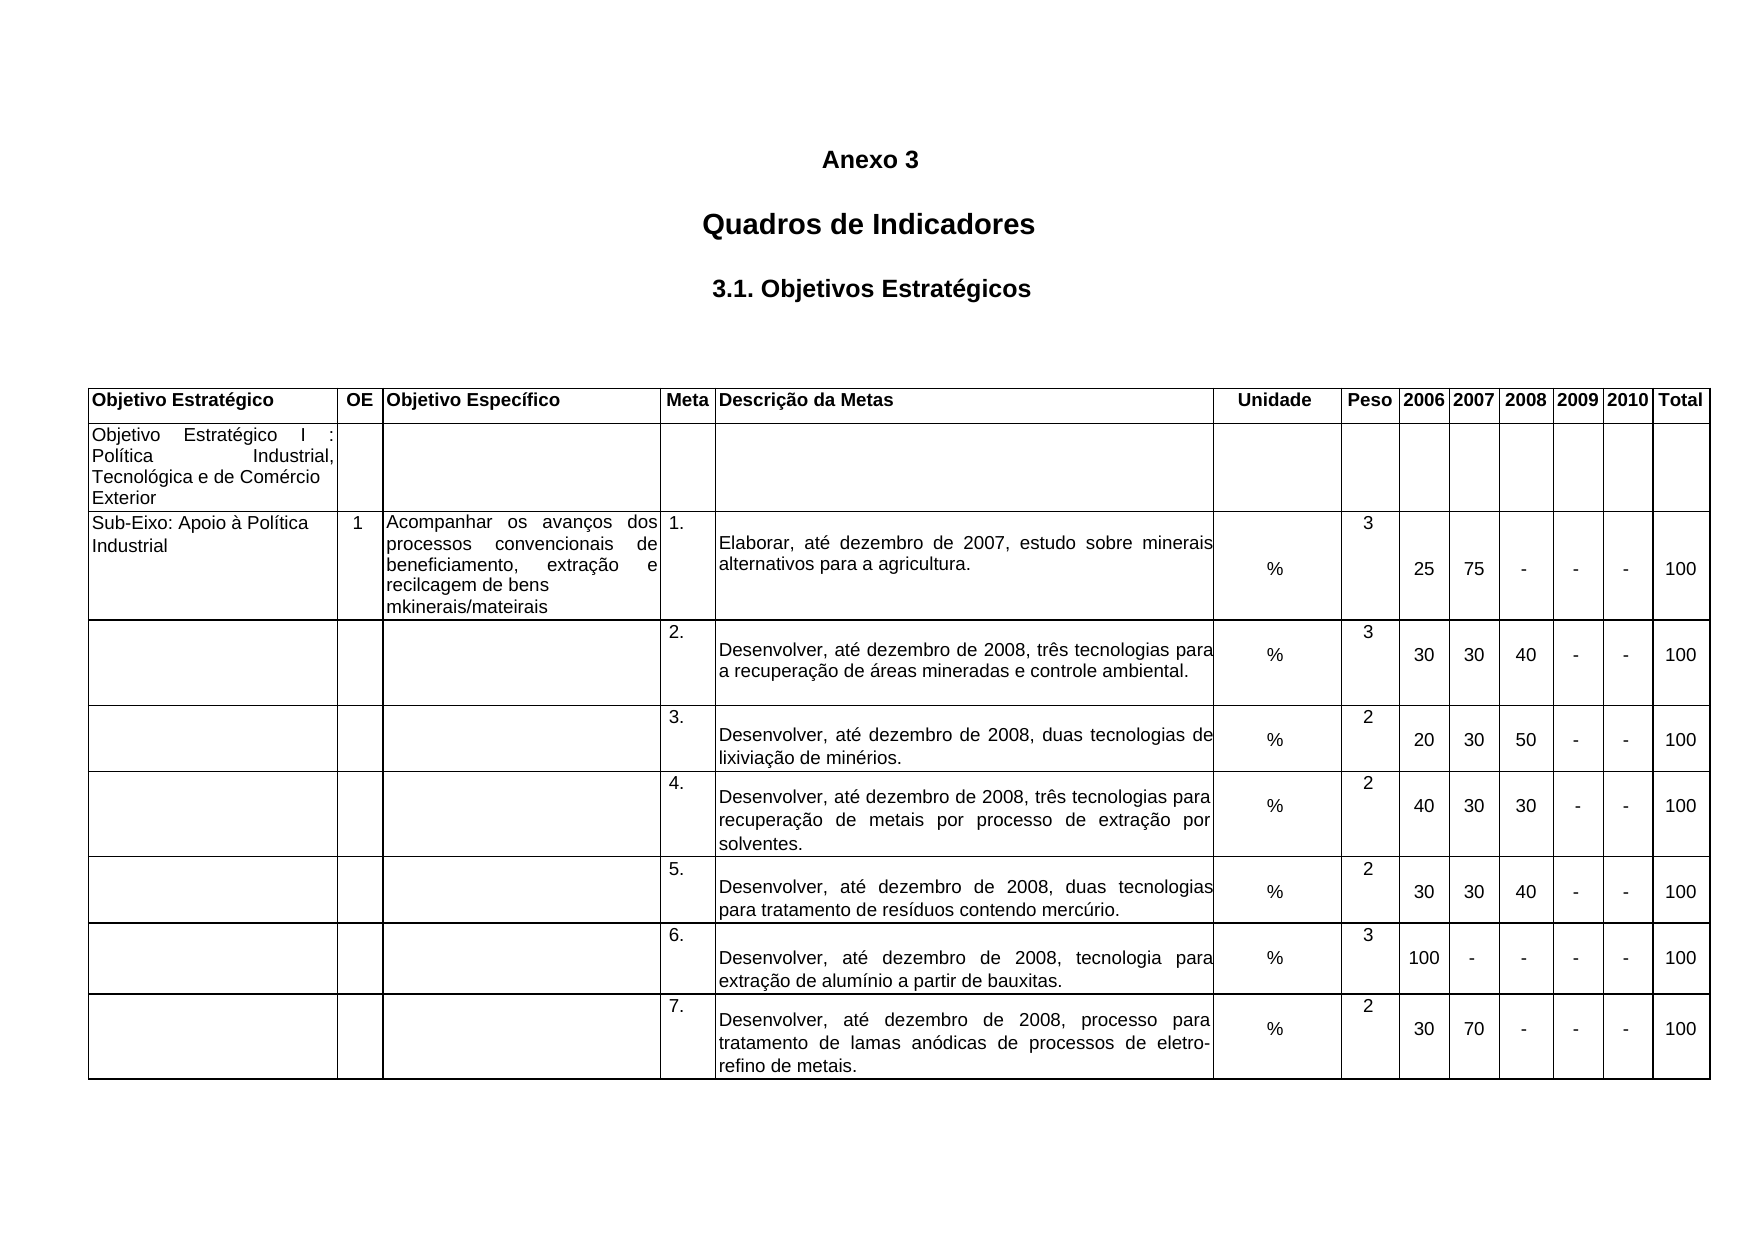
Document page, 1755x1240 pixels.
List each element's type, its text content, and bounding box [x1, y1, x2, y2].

table_cell - [1604, 706, 1652, 771]
table_cell [661, 424, 715, 511]
table_header Objetivo Específico [384, 389, 660, 423]
table_cell 100 [1654, 512, 1709, 619]
table_cell 100 [1654, 706, 1709, 771]
table_cell [384, 424, 660, 511]
table_cell - [1500, 995, 1553, 1078]
table_cell Desenvolver, até dezembro de 2008, processo para tratamento de lamas anódicas de processos de eletro-refino de metais. [716, 995, 1213, 1078]
table_cell 100 [1654, 924, 1709, 993]
table_cell % [1214, 512, 1341, 619]
table_cell Desenvolver, até dezembro de 2008, duas tecnologias para tratamento de resíduos contendo mercúrio. [716, 857, 1213, 922]
table_cell - [1604, 512, 1652, 619]
table_cell 20 [1400, 706, 1449, 771]
table_cell 2 [1342, 706, 1399, 771]
table_cell 1 [338, 512, 382, 619]
table_cell 100 [1654, 995, 1709, 1078]
table_cell 3 [1342, 512, 1399, 619]
table_cell - [1554, 706, 1603, 771]
table_cell - [1450, 924, 1499, 993]
table_cell 100 [1654, 772, 1709, 856]
table_cell - [1500, 924, 1553, 993]
table_cell 40 [1500, 621, 1553, 704]
table_cell - [1554, 512, 1603, 619]
table_cell [338, 424, 382, 511]
table_cell [338, 924, 382, 993]
table_cell [384, 995, 660, 1078]
table_cell [89, 706, 337, 771]
table_cell - [1604, 924, 1652, 993]
table_cell Desenvolver, até dezembro de 2008, três tecnologias para a recuperação de áreas mineradas e controle ambiental. [716, 621, 1213, 704]
table_cell % [1214, 924, 1341, 993]
table_cell [384, 772, 660, 856]
text 3.1. Objetivos Estratégicos [148, 274, 1038, 303]
table_cell 30 [1400, 995, 1449, 1078]
table_cell % [1214, 772, 1341, 856]
table_cell 3 [1342, 924, 1399, 993]
table_cell 5. [661, 857, 715, 922]
table_header OE [338, 389, 382, 423]
table_cell - [1500, 512, 1553, 619]
table_cell 2. [661, 621, 715, 704]
table_cell [1450, 424, 1499, 511]
table_cell Desenvolver, até dezembro de 2008, três tecnologias para recuperação de metais por processo de extração por solventes. [716, 772, 1213, 856]
table_cell - [1554, 857, 1603, 922]
table_cell Acompanhar os avanços dos processos convencionais de beneficiamento, extração e recilcagem de bens mkinerais/mateirais [384, 512, 660, 619]
table_cell [338, 995, 382, 1078]
table_cell [89, 924, 337, 993]
table_cell 30 [1400, 857, 1449, 922]
table_cell 6. [661, 924, 715, 993]
table_cell [1554, 424, 1603, 511]
table_cell [89, 772, 337, 856]
table_cell [1654, 424, 1709, 511]
text Anexo 3 [148, 145, 926, 174]
table_cell 70 [1450, 995, 1499, 1078]
table_cell 2 [1342, 995, 1399, 1078]
table_cell 40 [1400, 772, 1449, 856]
table_cell 100 [1654, 857, 1709, 922]
table_cell 30 [1500, 772, 1553, 856]
table_cell % [1214, 995, 1341, 1078]
table_cell [1604, 424, 1652, 511]
table_cell [1400, 424, 1449, 511]
table_cell 3. [661, 706, 715, 771]
table_header Unidade [1214, 389, 1341, 423]
table_header Descrição da Metas [716, 389, 1213, 423]
table_header Peso [1342, 389, 1399, 423]
table_cell Objetivo Estratégico I : Política Industrial, Tecnológica e de Comércio Exterior [89, 424, 337, 511]
table_cell - [1604, 857, 1652, 922]
table_cell 3 [1342, 621, 1399, 704]
table_cell 25 [1400, 512, 1449, 619]
table_cell Sub-Eixo: Apoio à Política Industrial [89, 512, 337, 619]
table_cell 30 [1450, 857, 1499, 922]
table_cell Elaborar, até dezembro de 2007, estudo sobre minerais alternativos para a agricultura. [716, 512, 1213, 619]
table_cell % [1214, 706, 1341, 771]
table_cell [338, 772, 382, 856]
table_cell 4. [661, 772, 715, 856]
table_cell 1. [661, 512, 715, 619]
table_cell [338, 857, 382, 922]
table_cell Desenvolver, até dezembro de 2008, tecnologia para extração de alumínio a partir de bauxitas. [716, 924, 1213, 993]
table_cell 2 [1342, 772, 1399, 856]
table_cell - [1604, 621, 1652, 704]
table_cell 100 [1654, 621, 1709, 704]
table_cell [384, 706, 660, 771]
table_cell 2 [1342, 857, 1399, 922]
table_cell % [1214, 621, 1341, 704]
table_cell - [1554, 772, 1603, 856]
table_cell [1500, 424, 1553, 511]
table_header 2009 [1554, 389, 1603, 423]
table_cell 30 [1450, 772, 1499, 856]
table_header 2008 [1500, 389, 1553, 423]
table_cell Desenvolver, até dezembro de 2008, duas tecnologias de lixiviação de minérios. [716, 706, 1213, 771]
table_cell % [1214, 857, 1341, 922]
table_cell 40 [1500, 857, 1553, 922]
subtitle Quadros de Indicadores [148, 207, 1044, 241]
table_cell 30 [1400, 621, 1449, 704]
table_cell - [1604, 995, 1652, 1078]
table_cell [1214, 424, 1341, 511]
table_cell [384, 924, 660, 993]
table_cell [89, 995, 337, 1078]
table_cell - [1554, 924, 1603, 993]
table_header 2006 [1400, 389, 1449, 423]
table_cell 75 [1450, 512, 1499, 619]
table_header 2007 [1450, 389, 1499, 423]
table_cell - [1554, 621, 1603, 704]
table_header Total [1654, 389, 1709, 423]
table_cell 7. [661, 995, 715, 1078]
table_cell 50 [1500, 706, 1553, 771]
table_cell [716, 424, 1213, 511]
table_header Objetivo Estratégico [89, 389, 337, 423]
table_header Meta [661, 389, 715, 423]
table_cell [338, 621, 382, 704]
table_header 2010 [1604, 389, 1652, 423]
table_cell 30 [1450, 706, 1499, 771]
table_cell [338, 706, 382, 771]
table_cell [1342, 424, 1399, 511]
table_cell [384, 857, 660, 922]
table_cell [89, 857, 337, 922]
table_cell [384, 621, 660, 704]
table_cell - [1604, 772, 1652, 856]
table_cell 30 [1450, 621, 1499, 704]
table_cell [89, 621, 337, 704]
table_cell 100 [1400, 924, 1449, 993]
table_cell - [1554, 995, 1603, 1078]
